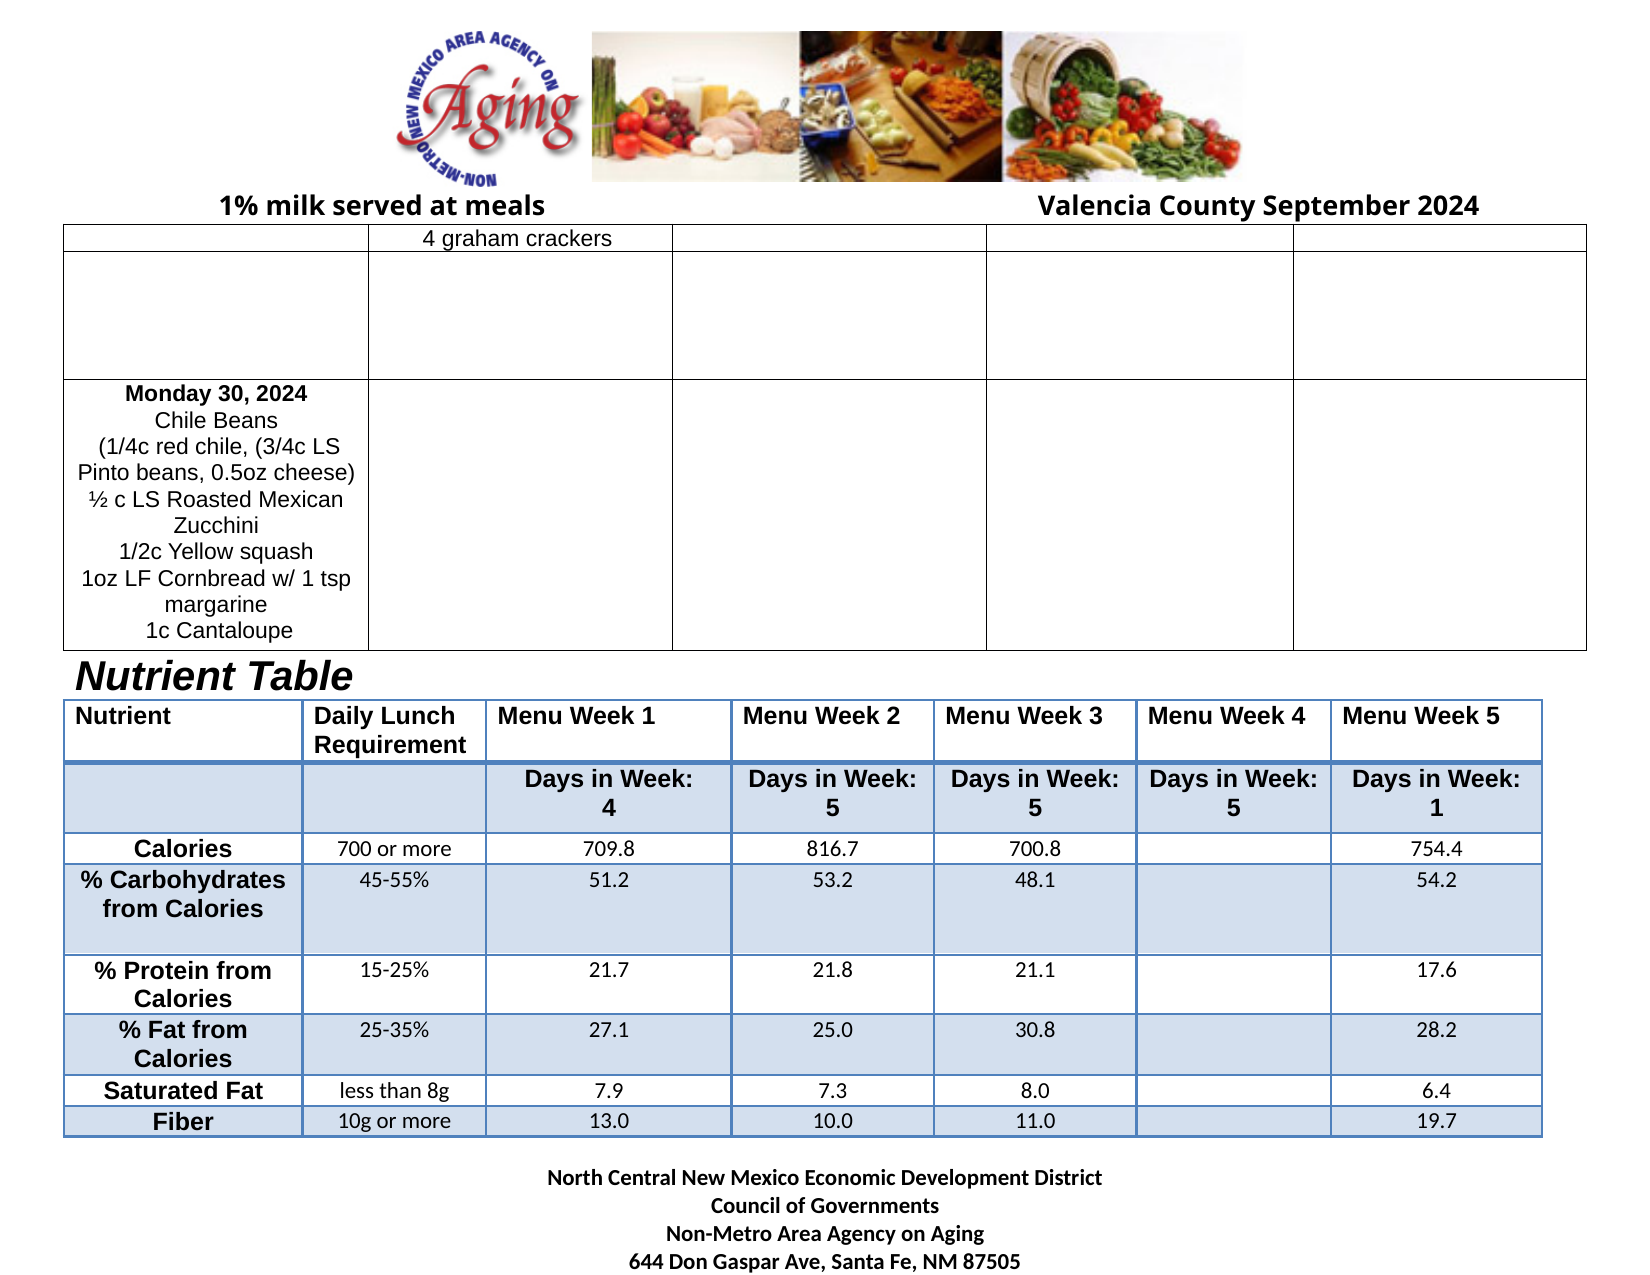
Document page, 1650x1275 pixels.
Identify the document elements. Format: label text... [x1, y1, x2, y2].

table_cell 7.3 [733, 1076, 933, 1104]
table_header Nutrient [65, 701, 301, 760]
table_cell 19.7 [1332, 1107, 1541, 1135]
table_cell 10.0 [733, 1107, 933, 1135]
table_cell [987, 380, 1293, 650]
table_cell [65, 765, 301, 832]
table_cell Days in Week: 5 [733, 765, 933, 832]
table_cell 13.0 [487, 1107, 730, 1135]
table_cell 25-35% [304, 1015, 485, 1074]
table_cell [987, 252, 1293, 379]
table_cell less than 8g [304, 1076, 485, 1104]
table_header Menu Week 1 [487, 701, 730, 760]
table_cell % Fat from Calories [65, 1015, 301, 1074]
table_cell [673, 380, 986, 650]
table_cell [369, 252, 672, 379]
table_cell 51.2 [487, 865, 730, 953]
table_cell 10g or more [304, 1107, 485, 1135]
table_cell 25.0 [733, 1015, 933, 1074]
table_cell 816.7 [733, 834, 933, 863]
table_cell [1138, 1107, 1330, 1135]
table_cell Saturated Fat [65, 1076, 301, 1104]
table_cell 53.2 [733, 865, 933, 953]
table_cell 709.8 [487, 834, 730, 863]
table_cell Calories [65, 834, 301, 863]
table_cell [369, 380, 672, 650]
table_cell [1138, 865, 1330, 953]
table_cell Days in Week: 4 [487, 765, 730, 832]
table_cell % Carbohydrates from Calories [65, 865, 301, 953]
table_cell 6.4 [1332, 1076, 1541, 1104]
table_cell [1138, 1015, 1330, 1074]
text Nutrient Table [75, 651, 1575, 699]
table_cell 754.4 [1332, 834, 1541, 863]
table_cell [1294, 252, 1586, 379]
table_cell Days in Week: 5 [1138, 765, 1330, 832]
table_cell % Protein from Calories [65, 956, 301, 1013]
table_cell 700.8 [935, 834, 1135, 863]
table_cell 4 graham crackers [369, 225, 672, 251]
table_cell [1294, 225, 1586, 251]
table_cell Monday 30, 2024 Chile Beans (1/4c red chile, (3/4c LS Pinto beans, 0.5oz cheese) ½ c LS Roasted Mexican Zucchini 1/2c Yellow squash 1oz LF Cornbread w/ 1 tsp margarine 1c Cantaloupe [64, 380, 368, 650]
table_cell 27.1 [487, 1015, 730, 1074]
table_header Daily Lunch Requirement [304, 701, 485, 760]
table_cell [1138, 834, 1330, 863]
table_cell [987, 225, 1293, 251]
table_cell 28.2 [1332, 1015, 1541, 1074]
table_cell 15-25% [304, 956, 485, 1013]
table_cell 30.8 [935, 1015, 1135, 1074]
table_cell 45-55% [304, 865, 485, 953]
table_header Menu Week 4 [1138, 701, 1330, 760]
table_cell [1138, 956, 1330, 1013]
table_cell [1294, 380, 1586, 650]
table_cell Days in Week: 1 [1332, 765, 1541, 832]
table_cell 21.8 [733, 956, 933, 1013]
table_cell 21.7 [487, 956, 730, 1013]
table_cell [1138, 1076, 1330, 1104]
table_cell [304, 765, 485, 832]
table_cell Days in Week: 5 [935, 765, 1135, 832]
table_header Menu Week 5 [1332, 701, 1541, 760]
table_cell [64, 252, 368, 379]
table_cell [64, 225, 368, 251]
table_cell [673, 252, 986, 379]
table_cell [673, 225, 986, 251]
table_header Menu Week 2 [733, 701, 933, 760]
table_cell 48.1 [935, 865, 1135, 953]
table_cell 8.0 [935, 1076, 1135, 1104]
table_header Menu Week 3 [935, 701, 1135, 760]
table_cell 7.9 [487, 1076, 730, 1104]
table_cell Fiber [65, 1107, 301, 1135]
table_cell 11.0 [935, 1107, 1135, 1135]
table_cell 54.2 [1332, 865, 1541, 953]
table_cell 17.6 [1332, 956, 1541, 1013]
table_cell 700 or more [304, 834, 485, 863]
table_cell 21.1 [935, 956, 1135, 1013]
